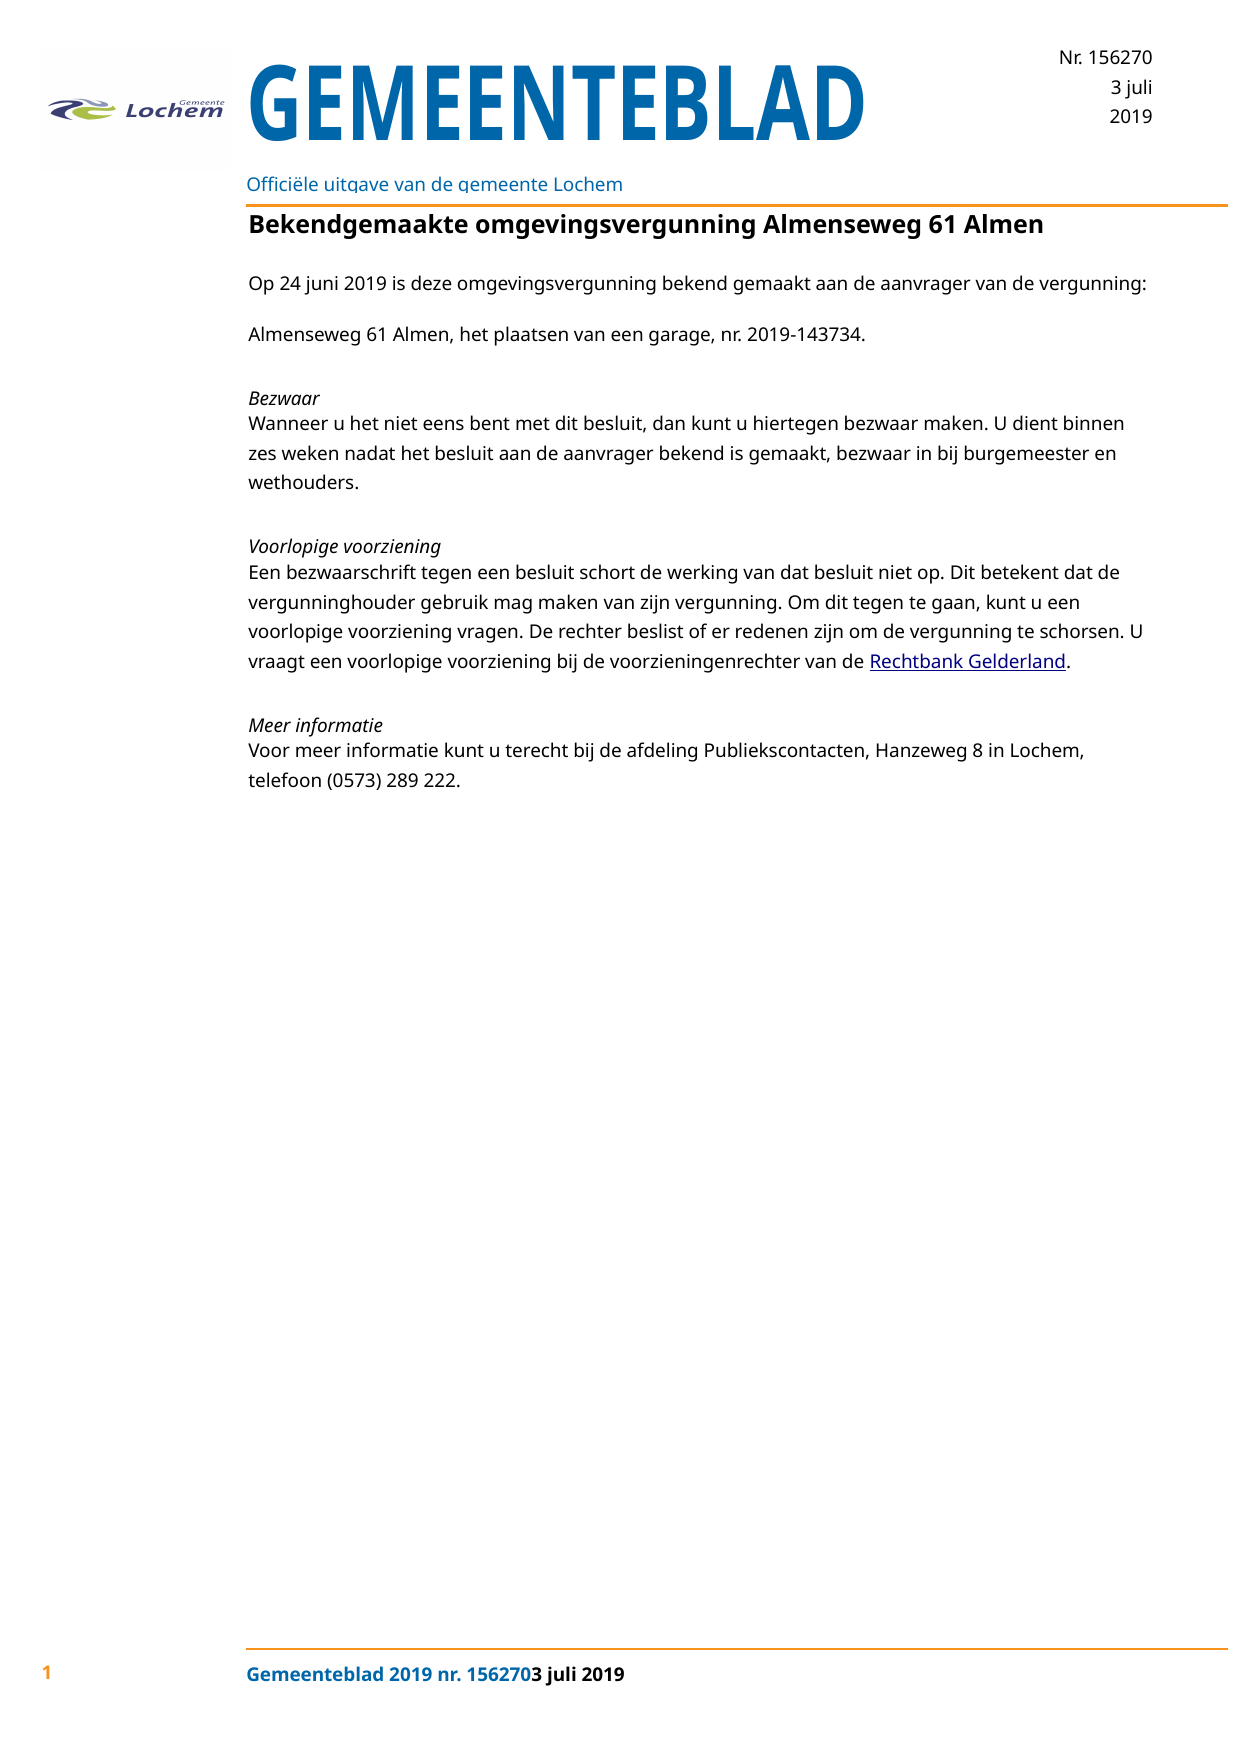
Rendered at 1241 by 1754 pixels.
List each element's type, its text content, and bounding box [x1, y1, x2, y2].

text Meer informatie [248, 712, 1152, 738]
text Bezwaar [248, 385, 1152, 410]
text Voorlopige voorziening [248, 533, 1152, 559]
text Wanneer u het niet eens bent met dit besluit, dan kunt u hiertegen bezwaar maken. U dient binnen zes weken nadat het besluit aan de aanvrager bekend is gemaakt, bezwaar in bij burgemeester en wethouders. [248, 410, 1152, 495]
text Bekendgemaakte omgevingsvergunning Almenseweg 61 Almen [248, 207, 1152, 241]
text Een bezwaarschrift tegen een besluit schort de werking van dat besluit niet op. Dit betekent dat de vergunninghouder gebruik mag maken van zijn vergunning. Om dit tegen te gaan, kunt u een voorlopige voorziening vragen. De rechter beslist of er redenen zijn om de vergunning te schorsen. U vraagt een voorlopige voorziening bij de voorzieningenrechter van de Rechtbank Gelderland. [248, 559, 1152, 674]
text Almenseweg 61 Almen, het plaatsen van een garage, nr. 2019-143734. [248, 321, 1152, 346]
text Voor meer informatie kunt u terecht bij de afdeling Publiekscontacten, Hanzeweg 8 in Lochem, telefoon (0573) 289 222. [248, 738, 1152, 793]
picture [41, 47, 231, 172]
text Op 24 juni 2019 is deze omgevingsvergunning bekend gemaakt aan de aanvrager van de vergunning: [248, 270, 1152, 296]
